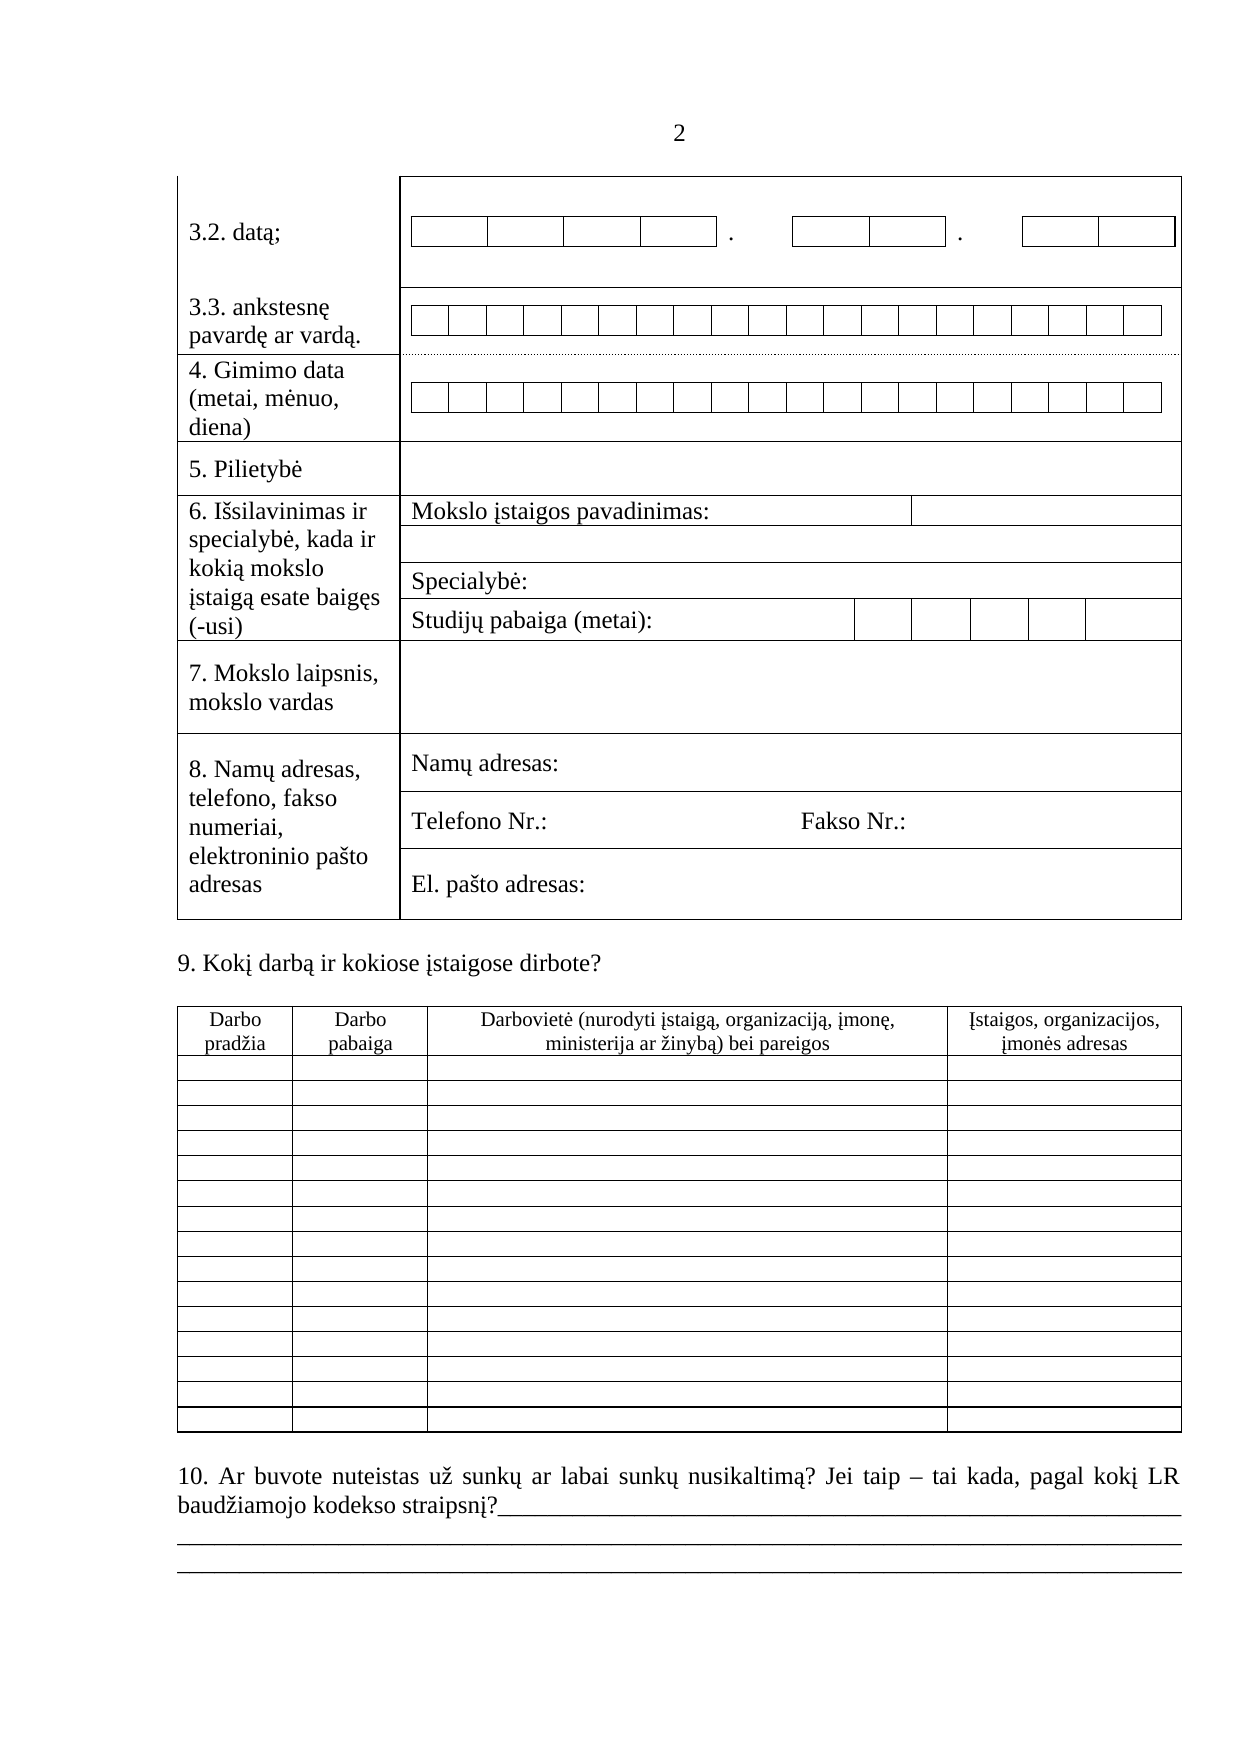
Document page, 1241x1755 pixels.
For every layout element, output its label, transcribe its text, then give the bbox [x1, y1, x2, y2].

table_header [637, 306, 673, 335]
table_cell [428, 1357, 947, 1381]
table_cell [178, 1156, 292, 1180]
table_cell [178, 1282, 292, 1306]
table_cell 6. Išsilavinimas ir specialybė, kada ir kokią mokslo įstaigą esate baigęs (-usi) [178, 496, 399, 639]
table_cell [948, 1081, 1181, 1105]
table_cell [293, 1131, 427, 1155]
table_cell 3.3. ankstesnę pavardę ar vardą. [178, 287, 399, 354]
table_header [787, 383, 823, 412]
table_header [937, 306, 973, 335]
table_cell Namų adresas: [401, 734, 1181, 791]
table_cell [293, 1106, 427, 1130]
table_header [641, 217, 716, 246]
table_cell [912, 496, 1181, 524]
table_cell Studijų pabaiga (metai): [401, 599, 854, 639]
table_cell [1086, 599, 1181, 639]
table_header [449, 383, 486, 412]
table_cell Telefono Nr.: Fakso Nr.: [401, 792, 1181, 848]
table_header [824, 383, 861, 412]
table_header Darbo pradžia [178, 1007, 292, 1055]
table_header [524, 383, 561, 412]
table_cell [428, 1307, 947, 1331]
table_cell [948, 1307, 1181, 1331]
text 10. Ar buvote nuteistas už sunkų ar labai sunkų nusikaltimą? Jei taip – tai kada, pagal kokį LR baudžiamojo kodekso straipsnį? [177, 1461, 1181, 1519]
table_header [793, 217, 869, 246]
table_header [787, 306, 823, 335]
table_header [1012, 306, 1048, 335]
table_header [1023, 217, 1098, 246]
table_cell [912, 599, 970, 639]
table_header [1049, 306, 1086, 335]
table_cell [948, 1408, 1181, 1431]
table_cell [948, 1332, 1181, 1356]
table_header [862, 306, 898, 335]
table_header [824, 306, 861, 335]
table_cell [948, 1131, 1181, 1155]
table_header [712, 306, 748, 335]
table_cell [428, 1056, 947, 1080]
table_cell [293, 1257, 427, 1281]
table_cell [178, 1131, 292, 1155]
table_cell [293, 1382, 427, 1406]
table_cell [948, 1282, 1181, 1306]
table_header [749, 306, 786, 335]
table_cell [178, 1081, 292, 1105]
table_cell [1029, 599, 1085, 639]
table_cell [178, 1056, 292, 1080]
table_cell [855, 599, 911, 639]
table_cell Specialybė: [401, 563, 1181, 598]
table_cell [428, 1106, 947, 1130]
table_cell [178, 1307, 292, 1331]
table_cell [428, 1408, 947, 1431]
table_header [1049, 383, 1086, 412]
table_cell [971, 599, 1028, 639]
text 9. Kokį darbą ir kokiose įstaigose dirbote? [177, 948, 1181, 977]
table_header [974, 306, 1011, 335]
table_cell [948, 1106, 1181, 1130]
table_cell 4. Gimimo data (metai, mėnuo, diena) [178, 355, 399, 441]
table_cell El. pašto adresas: [401, 849, 1181, 918]
table_cell [178, 1106, 292, 1130]
table_cell [401, 641, 1181, 733]
table_cell [401, 177, 1181, 287]
table_cell [293, 1156, 427, 1180]
table_header [412, 306, 448, 335]
table_cell [948, 1207, 1181, 1231]
table_header [562, 306, 598, 335]
table_header [449, 306, 486, 335]
table_cell [293, 1357, 427, 1381]
table_header [1099, 217, 1174, 246]
table_header [862, 383, 898, 412]
table_cell [293, 1056, 427, 1080]
table_header [1124, 383, 1161, 412]
table_cell [948, 1357, 1181, 1381]
table_cell 8. Namų adresas, telefono, fakso numeriai, elektroninio pašto adresas [178, 734, 399, 918]
table_header [1124, 306, 1161, 335]
table_cell [293, 1181, 427, 1206]
table_cell [178, 1181, 292, 1206]
table_cell [293, 1282, 427, 1306]
table_cell [401, 288, 1181, 354]
table_cell [178, 1357, 292, 1381]
table_header . [717, 216, 792, 246]
table_header Darbovietė (nurodyti įstaigą, organizaciją, įmonę, ministerija ar žinybą) bei pareigos [428, 1007, 947, 1055]
table_header [487, 383, 523, 412]
table_header [712, 383, 748, 412]
table_cell [428, 1207, 947, 1231]
table_header [749, 383, 786, 412]
table_cell [293, 1307, 427, 1331]
table_cell [428, 1181, 947, 1206]
table_cell [428, 1257, 947, 1281]
table_cell 3.2. datą; [178, 176, 399, 287]
table_cell [948, 1056, 1181, 1080]
table_cell [178, 1232, 292, 1256]
table_cell [428, 1382, 947, 1406]
table_header Įstaigos, organizacijos, įmonės adresas [948, 1007, 1181, 1055]
table_header [487, 306, 523, 335]
table_cell [428, 1332, 947, 1356]
table_cell [293, 1207, 427, 1231]
table_cell [401, 354, 1181, 441]
table_header [1012, 383, 1048, 412]
table_header [974, 383, 1011, 412]
table_header . [946, 216, 1022, 246]
table_cell 5. Pilietybė [178, 442, 399, 495]
table_cell [948, 1382, 1181, 1406]
table_header [599, 383, 636, 412]
table_cell [401, 526, 1181, 562]
table_header [524, 306, 561, 335]
table_header [562, 383, 598, 412]
table_cell [293, 1232, 427, 1256]
table_header [1087, 306, 1123, 335]
table_cell [948, 1257, 1181, 1281]
table_cell [178, 1382, 292, 1406]
table_cell [428, 1131, 947, 1155]
table_header [637, 383, 673, 412]
table_cell [948, 1232, 1181, 1256]
table_header [488, 217, 563, 246]
table_cell [428, 1081, 947, 1105]
table_header [870, 217, 945, 246]
table_header [564, 217, 640, 246]
table_header [674, 306, 711, 335]
table_header [412, 383, 448, 412]
table_header [412, 217, 487, 246]
table_header Darbo pabaiga [293, 1007, 427, 1055]
table_cell [178, 1207, 292, 1231]
table_cell [293, 1408, 427, 1431]
table_cell [293, 1081, 427, 1105]
table_cell [428, 1282, 947, 1306]
table_header [899, 306, 936, 335]
table_cell [948, 1181, 1181, 1206]
table_cell 7. Mokslo laipsnis, mokslo vardas [178, 641, 399, 733]
table_header [599, 306, 636, 335]
table_cell [178, 1332, 292, 1356]
table_cell [178, 1408, 292, 1431]
table_header [674, 383, 711, 412]
table_cell [293, 1332, 427, 1356]
table_cell [948, 1156, 1181, 1180]
table_cell [428, 1232, 947, 1256]
table_cell [178, 1257, 292, 1281]
table_header [1087, 383, 1123, 412]
table_cell [401, 442, 1181, 495]
table_cell Mokslo įstaigos pavadinimas: [401, 496, 911, 524]
table_cell [428, 1156, 947, 1180]
table_header [937, 383, 973, 412]
table_header [899, 383, 936, 412]
